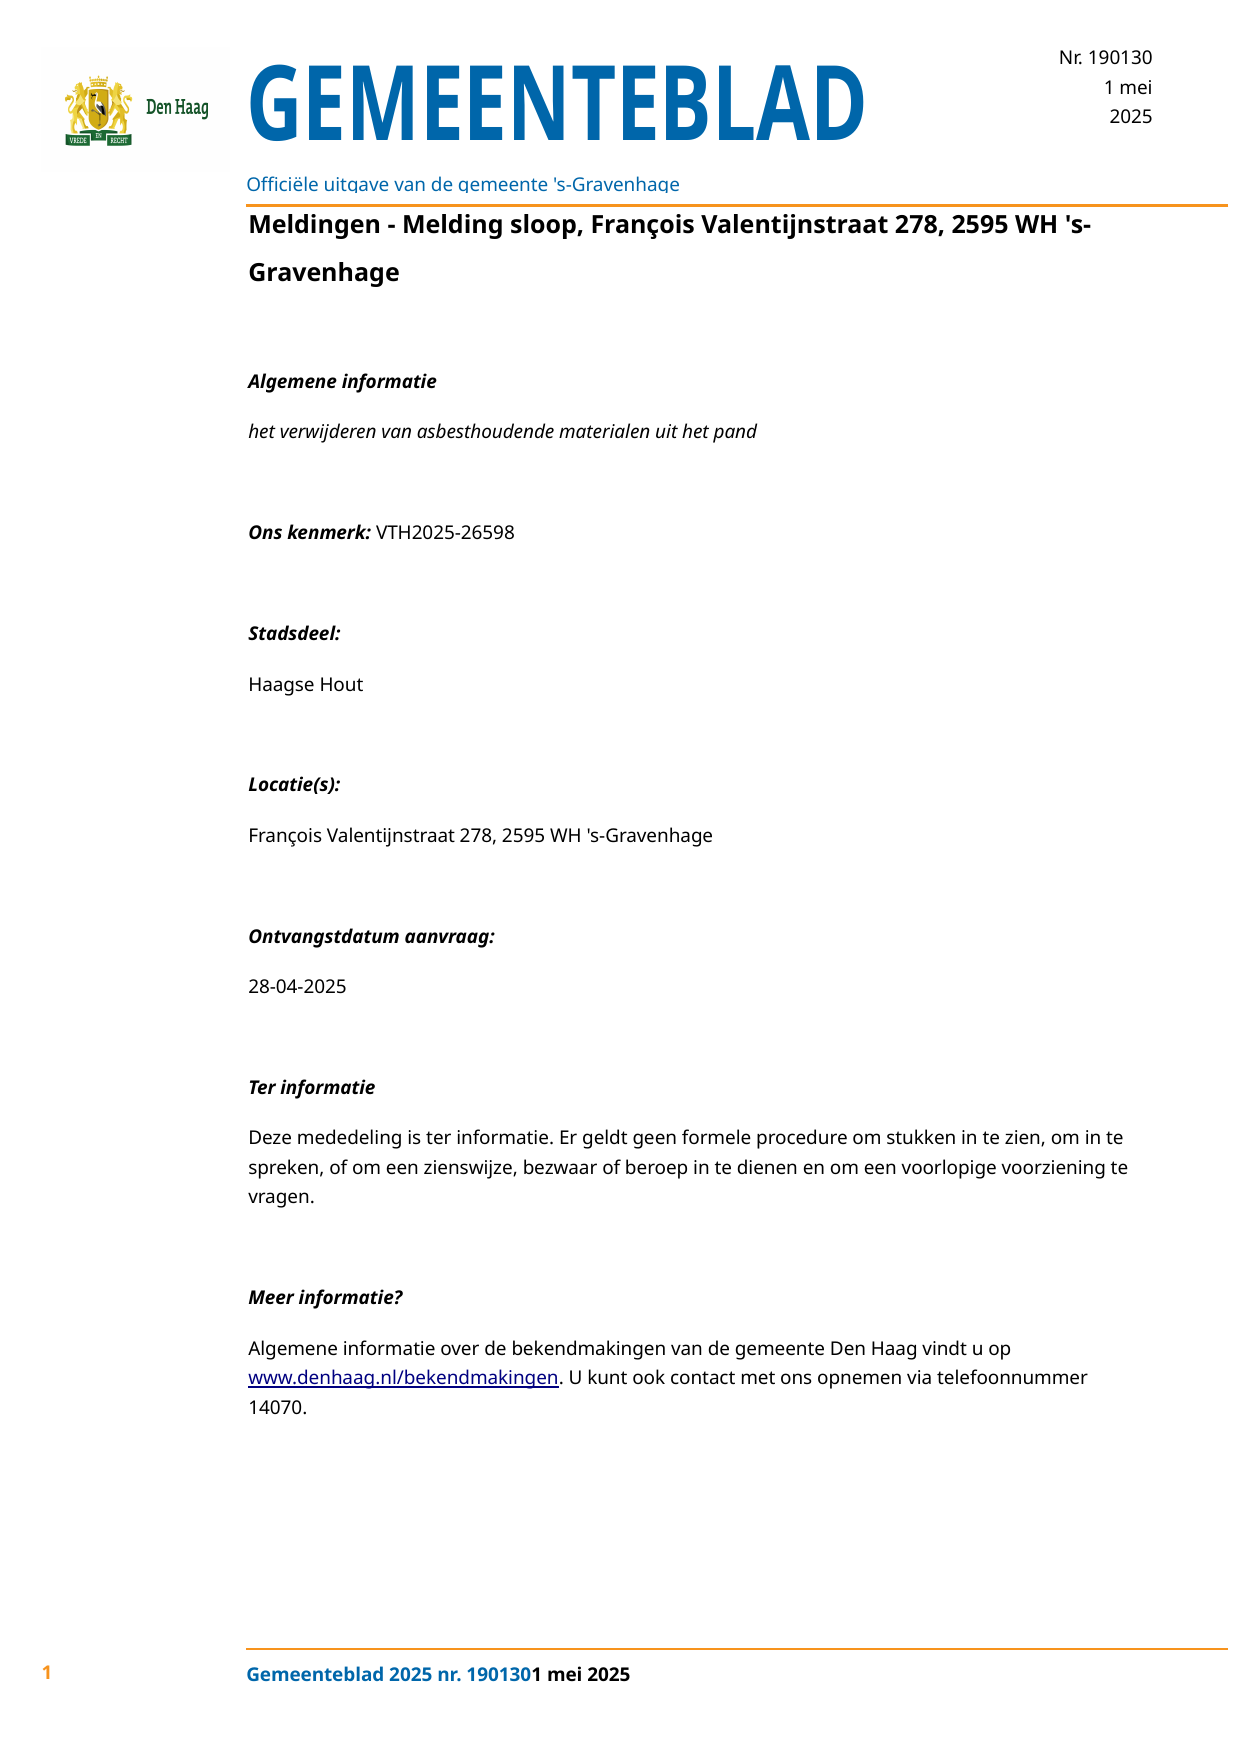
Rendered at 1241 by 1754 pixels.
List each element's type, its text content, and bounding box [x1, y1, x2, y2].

text Meer informatie? [248, 1284, 1152, 1310]
text Deze mededeling is ter informatie. Er geldt geen formele procedure om stukken in te zien, om in te spreken, of om een zienswijze, bezwaar of beroep in te dienen en om een voorlopige voorziening te vragen. [248, 1124, 1152, 1209]
text Locatie(s): [248, 772, 1152, 797]
text François Valentijnstraat 278, 2595 WH 's-Gravenhage [248, 822, 1152, 848]
text Meldingen - Melding sloop, François Valentijnstraat 278, 2595 WH 's-Gravenhage [248, 207, 1152, 288]
text Ons kenmerk: VTH2025-26598 [248, 519, 1152, 545]
text 28-04-2025 [248, 973, 1152, 999]
text Stadsdeel: [248, 620, 1152, 646]
text Ontvangstdatum aanvraag: [248, 923, 1152, 949]
text Algemene informatie [248, 368, 1152, 394]
text Haagse Hout [248, 671, 1152, 697]
text Ter informatie [248, 1074, 1152, 1100]
text het verwijderen van asbesthoudende materialen uit het pand [248, 419, 1152, 444]
picture [41, 47, 231, 172]
text Algemene informatie over de bekendmakingen van de gemeente Den Haag vindt u op www.denhaag.nl/bekendmakingen. U kunt ook contact met ons opnemen via telefoonnummer 14070. [248, 1335, 1152, 1420]
